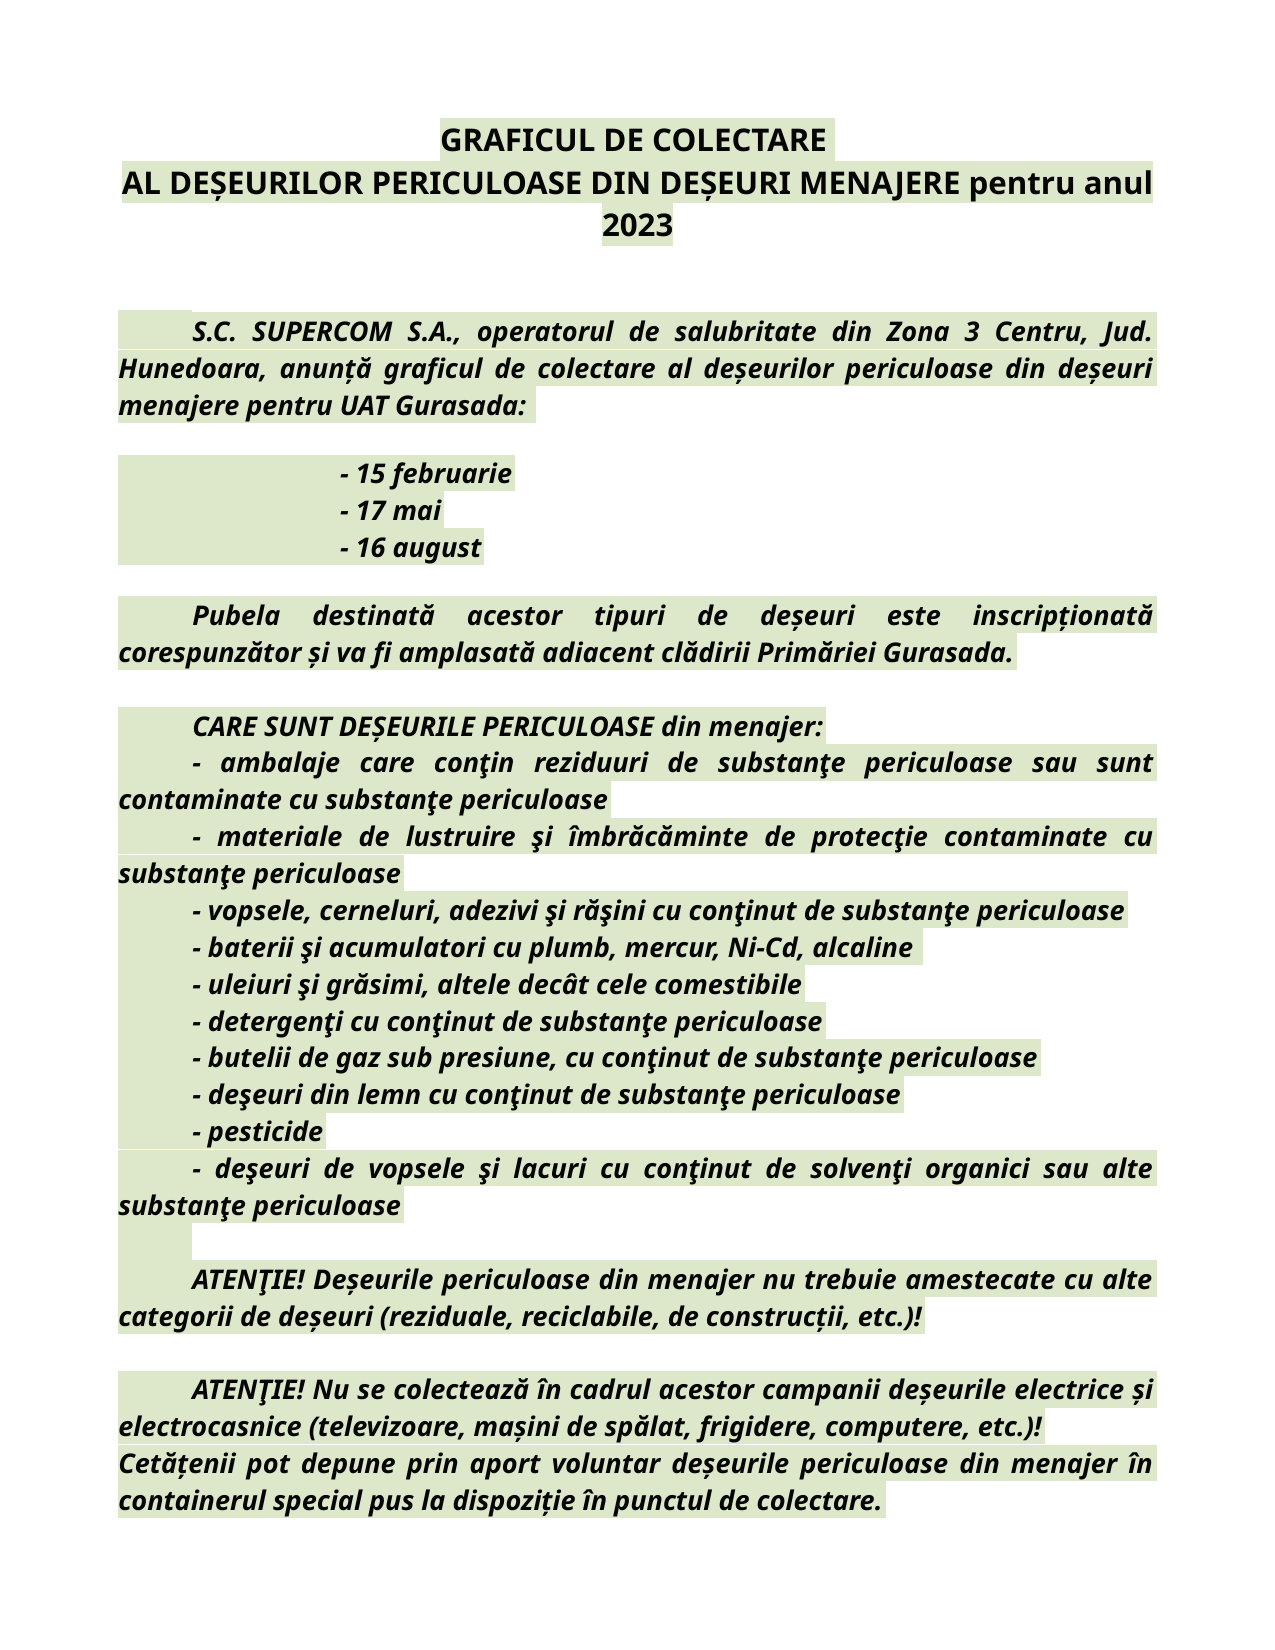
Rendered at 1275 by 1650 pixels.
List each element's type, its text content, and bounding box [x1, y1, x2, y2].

text AL DEȘEURILOR PERICULOASE DIN DEȘEURI MENAJERE pentru anul 2023 [118, 161, 1157, 246]
text Cetățenii pot depune prin aport voluntar deșeurile periculoase din menajer în containerul special pus la dispoziție în punctul de colectare. [118, 1444, 1157, 1518]
text - ambalaje care conţin reziduuri de substanţe periculoase sau sunt contaminate cu substanţe periculoase [118, 744, 1157, 818]
text ATENŢIE! Nu se colectează în cadrul acestor campanii deșeurile electrice și electrocasnice (televizoare, mașini de spălat, frigidere, computere, etc.)! [118, 1371, 1157, 1444]
text - uleiuri şi grăsimi, altele decât cele comestibile [118, 965, 1157, 1002]
text S.C. SUPERCOM S.A., operatorul de salubritate din Zona 3 Centru, Jud. Hunedoara, anunță graficul de colectare al deșeurilor periculoase din deșeuri menajere pentru UAT Gurasada: [118, 310, 1157, 423]
text GRAFICUL DE COLECTARE [118, 118, 1157, 161]
text Pubela destinată acestor tipuri de deșeuri este inscripționată corespunzător și va fi amplasată adiacent clădirii Primăriei Gurasada. [118, 596, 1157, 670]
text - baterii şi acumulatori cu plumb, mercur, Ni-Cd, alcaline [118, 928, 1157, 965]
text - materiale de lustruire şi îmbrăcăminte de protecţie contaminate cu substanţe periculoase [118, 818, 1157, 891]
text CARE SUNT DEȘEURILE PERICULOASE din menajer: [118, 707, 1157, 744]
text - 17 mai [118, 491, 1157, 528]
text ATENŢIE! Deșeurile periculoase din menajer nu trebuie amestecate cu alte categorii de deșeuri (reziduale, reciclabile, de construcții, etc.)! [118, 1260, 1157, 1334]
text - vopsele, cerneluri, adezivi şi răşini cu conţinut de substanţe periculoase [118, 891, 1157, 928]
text - detergenţi cu conţinut de substanţe periculoase [118, 1002, 1157, 1039]
text - pesticide [118, 1113, 1157, 1149]
text - 15 februarie [118, 454, 1157, 491]
text - butelii de gaz sub presiune, cu conţinut de substanţe periculoase [118, 1039, 1157, 1076]
text - deşeuri de vopsele şi lacuri cu conţinut de solvenţi organici sau alte substanţe periculoase [118, 1149, 1157, 1223]
text - 16 august [118, 528, 1157, 565]
text - deşeuri din lemn cu conţinut de substanţe periculoase [118, 1076, 1157, 1113]
